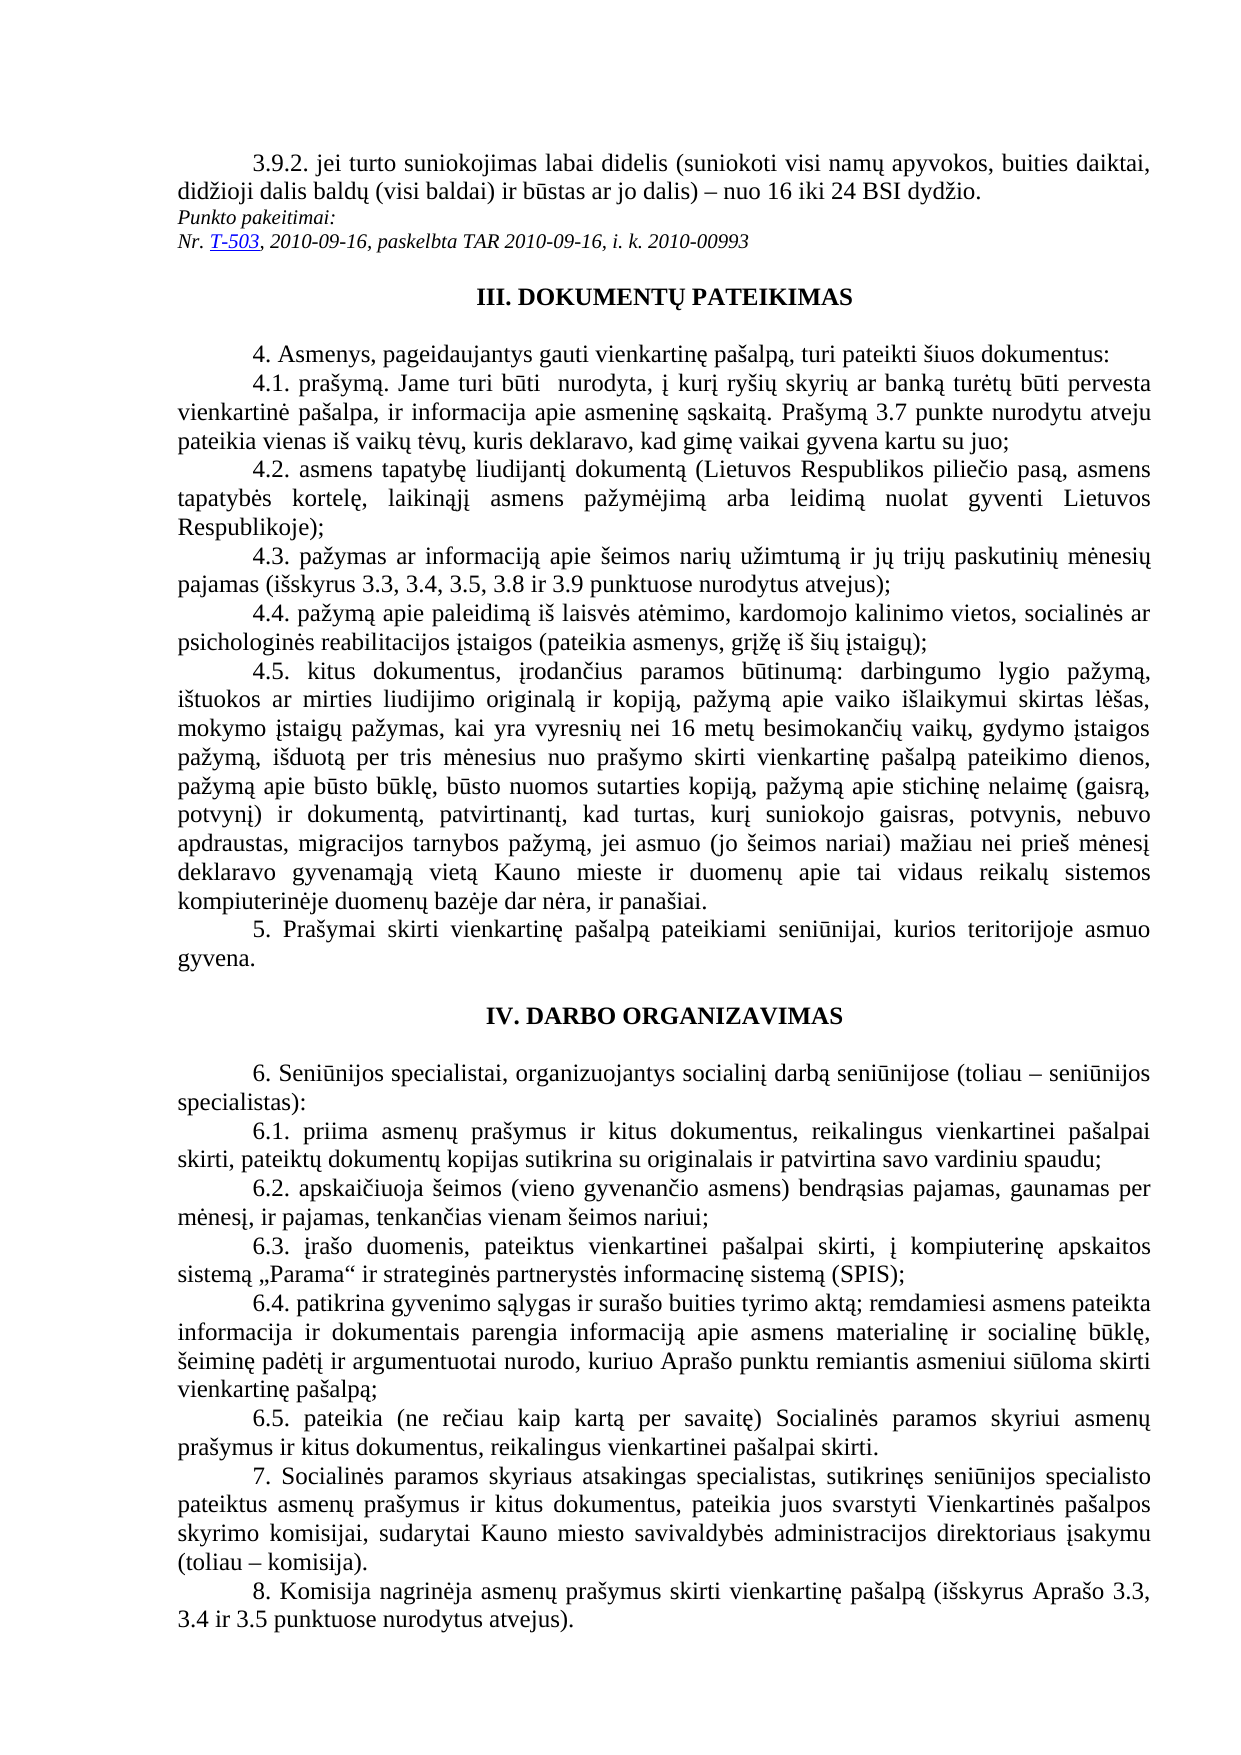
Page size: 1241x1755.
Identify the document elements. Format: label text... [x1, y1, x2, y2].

text 6.2. apskaičiuoja šeimos (vieno gyvenančio asmens) bendrąsias pajamas, gaunamas per mėnesį, ir pajamas, tenkančias vienam šeimos nariui; [177, 1173, 1152, 1231]
text Punkto pakeitimai: [177, 205, 1152, 229]
text Nr. T-503, 2010-09-16, paskelbta TAR 2010-09-16, i. k. 2010-00993 [177, 229, 1152, 253]
text 6.1. priima asmenų prašymus ir kitus dokumentus, reikalingus vienkartinei pašalpai skirti, pateiktų dokumentų kopijas sutikrina su originalais ir patvirtina savo vardiniu spaudu; [177, 1116, 1152, 1173]
text 4. Asmenys, pageidaujantys gauti vienkartinę pašalpą, turi pateikti šiuos dokumentus: [177, 339, 1152, 368]
text 4.3. pažymas ar informaciją apie šeimos narių užimtumą ir jų trijų paskutinių mėnesių pajamas (išskyrus 3.3, 3.4, 3.5, 3.8 ir 3.9 punktuose nurodytus atvejus); [177, 541, 1152, 598]
text 6.5. pateikia (ne rečiau kaip kartą per savaitę) Socialinės paramos skyriui asmenų prašymus ir kitus dokumentus, reikalingus vienkartinei pašalpai skirti. [177, 1403, 1152, 1461]
text 4.1. prašymą. Jame turi būti nurodyta, į kurį ryšių skyrių ar banką turėtų būti pervesta vienkartinė pašalpa, ir informacija apie asmeninę sąskaitą. Prašymą 3.7 punkte nurodytu atveju pateikia vienas iš vaikų tėvų, kuris deklaravo, kad gimę vaikai gyvena kartu su juo; [177, 368, 1152, 454]
text 4.5. kitus dokumentus, įrodančius paramos būtinumą: darbingumo lygio pažymą, ištuokos ar mirties liudijimo originalą ir kopiją, pažymą apie vaiko išlaikymui skirtas lėšas, mokymo įstaigų pažymas, kai yra vyresnių nei 16 metų besimokančių vaikų, gydymo įstaigos pažymą, išduotą per tris mėnesius nuo prašymo skirti vienkartinę pašalpą pateikimo dienos, pažymą apie būsto būklę, būsto nuomos sutarties kopiją, pažymą apie stichinę nelaimę (gaisrą, potvynį) ir dokumentą, patvirtinantį, kad turtas, kurį suniokojo gaisras, potvynis, nebuvo apdraustas, migracijos tarnybos pažymą, jei asmuo (jo šeimos nariai) mažiau nei prieš mėnesį deklaravo gyvenamąją vietą Kauno mieste ir duomenų apie tai vidaus reikalų sistemos kompiuterinėje duomenų bazėje dar nėra, ir panašiai. [177, 656, 1152, 914]
text 6.3. įrašo duomenis, pateiktus vienkartinei pašalpai skirti, į kompiuterinę apskaitos sistemą „Parama“ ir strateginės partnerystės informacinę sistemą (SPIS); [177, 1231, 1152, 1288]
text 5. Prašymai skirti vienkartinę pašalpą pateikiami seniūnijai, kurios teritorijoje asmuo gyvena. [177, 914, 1152, 972]
text IV. DARBO ORGANIZAVIMAS [177, 1001, 1152, 1029]
text III. DOKUMENTŲ PATEIKIMAS [177, 282, 1152, 311]
text 4.2. asmens tapatybę liudijantį dokumentą (Lietuvos Respublikos piliečio pasą, asmens tapatybės kortelę, laikinąjį asmens pažymėjimą arba leidimą nuolat gyventi Lietuvos Respublikoje); [177, 454, 1152, 541]
text 4.4. pažymą apie paleidimą iš laisvės atėmimo, kardomojo kalinimo vietos, socialinės ar psichologinės reabilitacijos įstaigos (pateikia asmenys, grįžę iš šių įstaigų); [177, 598, 1152, 656]
text 3.9.2. jei turto suniokojimas labai didelis (suniokoti visi namų apyvokos, buities daiktai, didžioji dalis baldų (visi baldai) ir būstas ar jo dalis) – nuo 16 iki 24 BSI dydžio. [177, 148, 1152, 205]
text 7. Socialinės paramos skyriaus atsakingas specialistas, sutikrinęs seniūnijos specialisto pateiktus asmenų prašymus ir kitus dokumentus, pateikia juos svarstyti Vienkartinės pašalpos skyrimo komisijai, sudarytai Kauno miesto savivaldybės administracijos direktoriaus įsakymu (toliau – komisija). [177, 1461, 1152, 1576]
text 6. Seniūnijos specialistai, organizuojantys socialinį darbą seniūnijose (toliau – seniūnijos specialistas): [177, 1058, 1152, 1116]
text 8. Komisija nagrinėja asmenų prašymus skirti vienkartinę pašalpą (išskyrus Aprašo 3.3, 3.4 ir 3.5 punktuose nurodytus atvejus). [177, 1576, 1152, 1633]
text 6.4. patikrina gyvenimo sąlygas ir surašo buities tyrimo aktą; remdamiesi asmens pateikta informacija ir dokumentais parengia informaciją apie asmens materialinę ir socialinę būklę, šeiminę padėtį ir argumentuotai nurodo, kuriuo Aprašo punktu remiantis asmeniui siūloma skirti vienkartinę pašalpą; [177, 1288, 1152, 1403]
